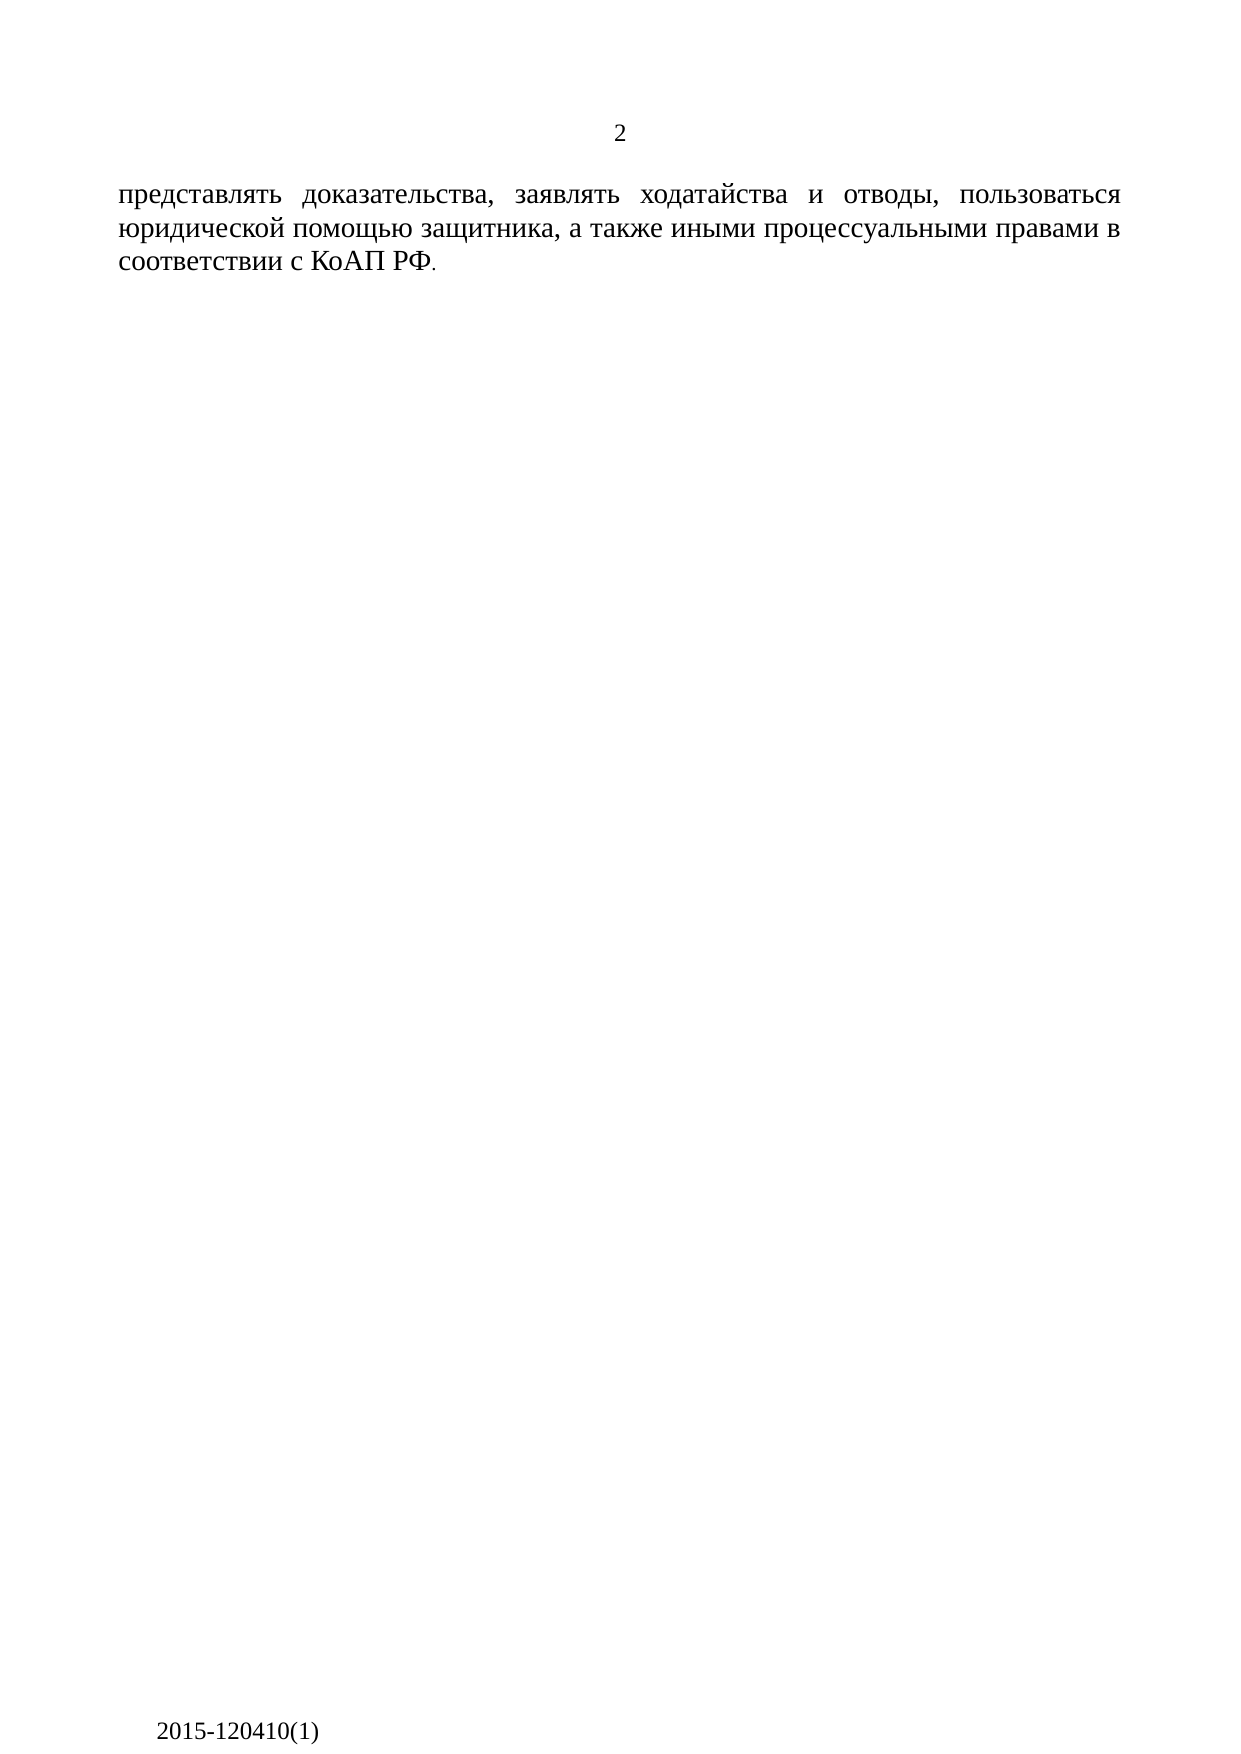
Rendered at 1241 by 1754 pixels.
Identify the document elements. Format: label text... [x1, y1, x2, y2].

text представлять доказательства, заявлять ходатайства и отводы, пользоваться юридической помощью защитника, а также иными процессуальными правами в соответствии с КоАП РФ. [118, 176, 1122, 277]
